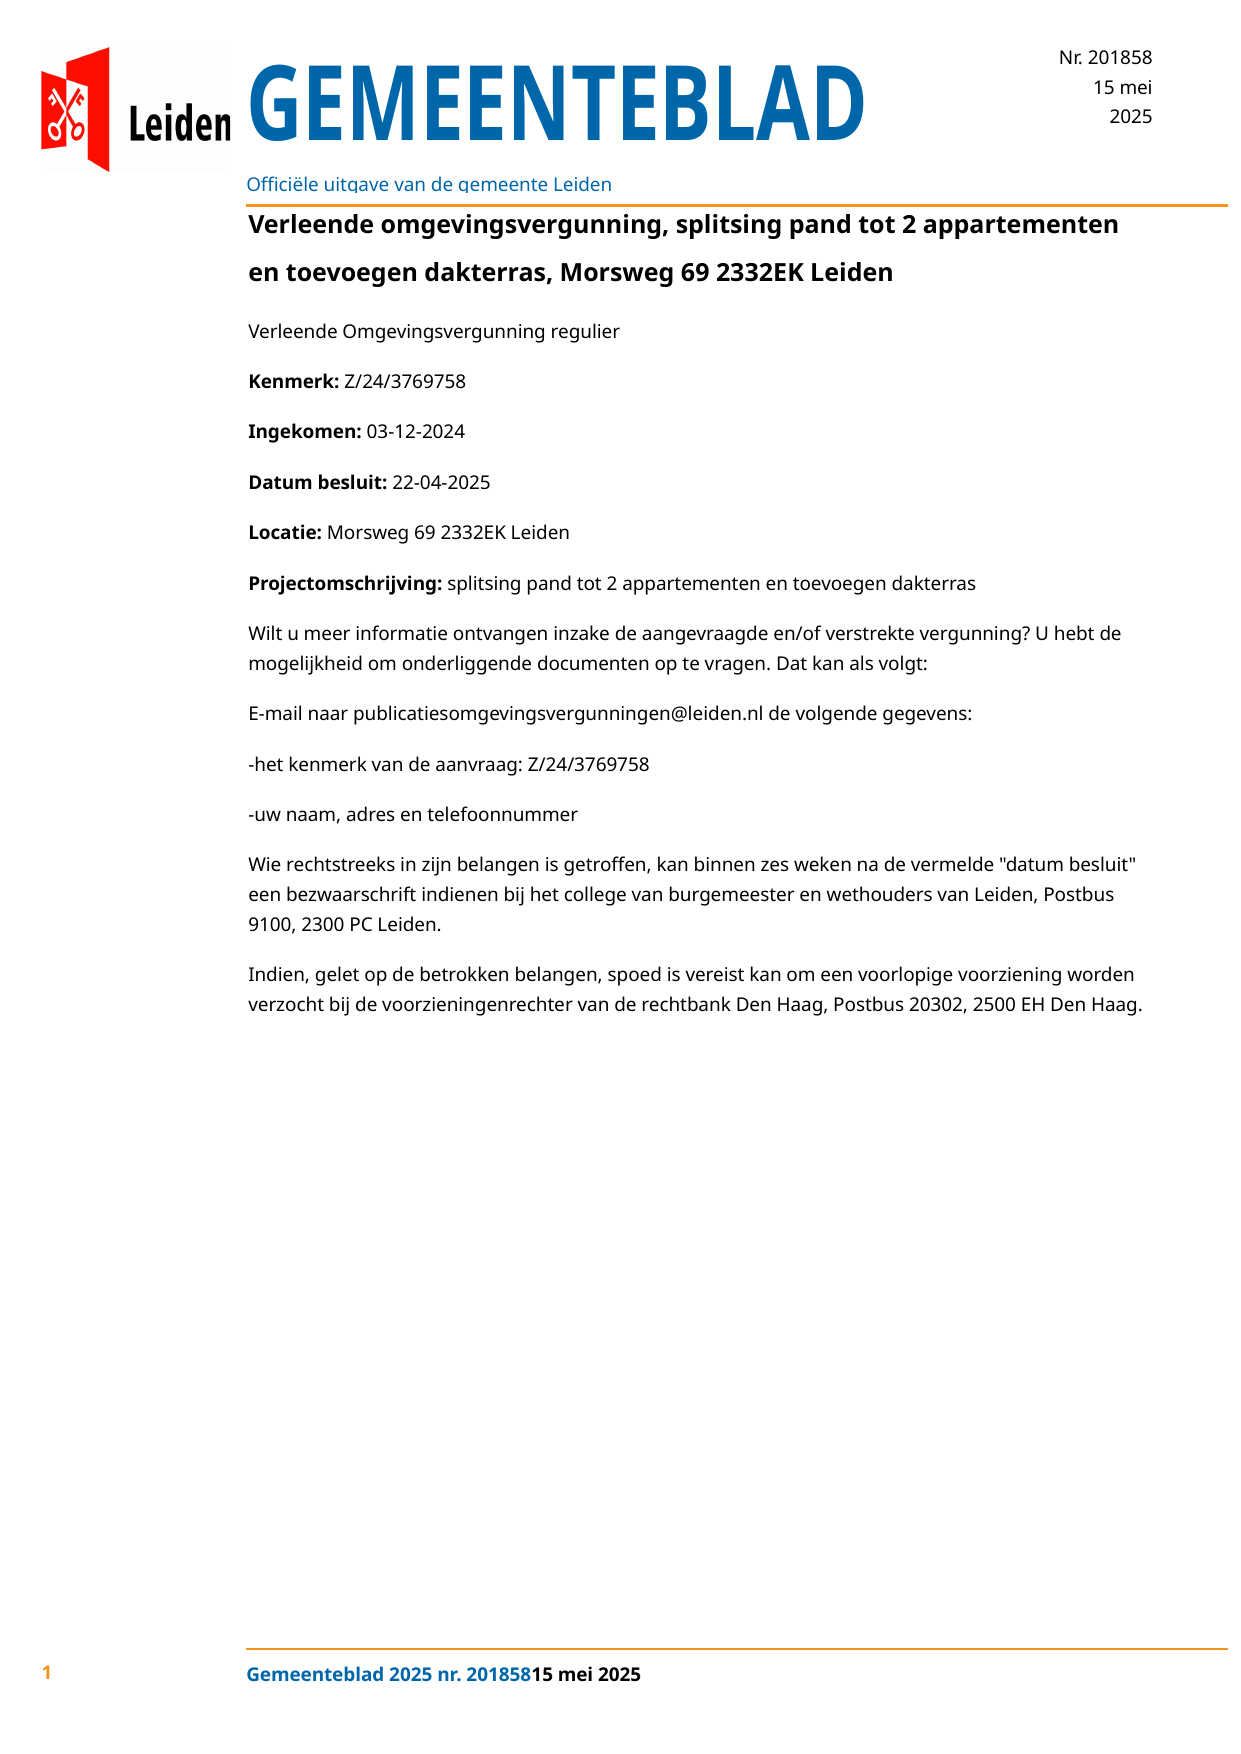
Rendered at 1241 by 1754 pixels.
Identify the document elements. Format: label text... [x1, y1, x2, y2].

text Wie rechtstreeks in zijn belangen is getroffen, kan binnen zes weken na de vermelde "datum besluit" een bezwaarschrift indienen bij het college van burgemeester en wethouders van Leiden, Postbus 9100, 2300 PC Leiden. [248, 852, 1152, 937]
text E-mail naar publicatiesomgevingsvergunningen@leiden.nl de volgende gegevens: [248, 700, 1152, 726]
picture [41, 47, 231, 172]
text Locatie: Morsweg 69 2332EK Leiden [248, 519, 1152, 545]
text Wilt u meer informatie ontvangen inzake de aangevraagde en/of verstrekte vergunning? U hebt de mogelijkheid om onderliggende documenten op te vragen. Dat kan als volgt: [248, 620, 1152, 676]
text Ingekomen: 03-12-2024 [248, 419, 1152, 444]
text -het kenmerk van de aanvraag: Z/24/3769758 [248, 751, 1152, 777]
text Indien, gelet op de betrokken belangen, spoed is vereist kan om een voorlopige voorziening worden verzocht bij de voorzieningenrechter van de rechtbank Den Haag, Postbus 20302, 2500 EH Den Haag. [248, 961, 1152, 1017]
text -uw naam, adres en telefoonnummer [248, 801, 1152, 827]
text Projectomschrijving: splitsing pand tot 2 appartementen en toevoegen dakterras [248, 570, 1152, 596]
text Verleende Omgevingsvergunning regulier [248, 318, 1152, 344]
text Kenmerk: Z/24/3769758 [248, 368, 1152, 394]
text Datum besluit: 22-04-2025 [248, 469, 1152, 495]
text Verleende omgevingsvergunning, splitsing pand tot 2 appartementen en toevoegen dakterras, Morsweg 69 2332EK Leiden [248, 207, 1152, 288]
